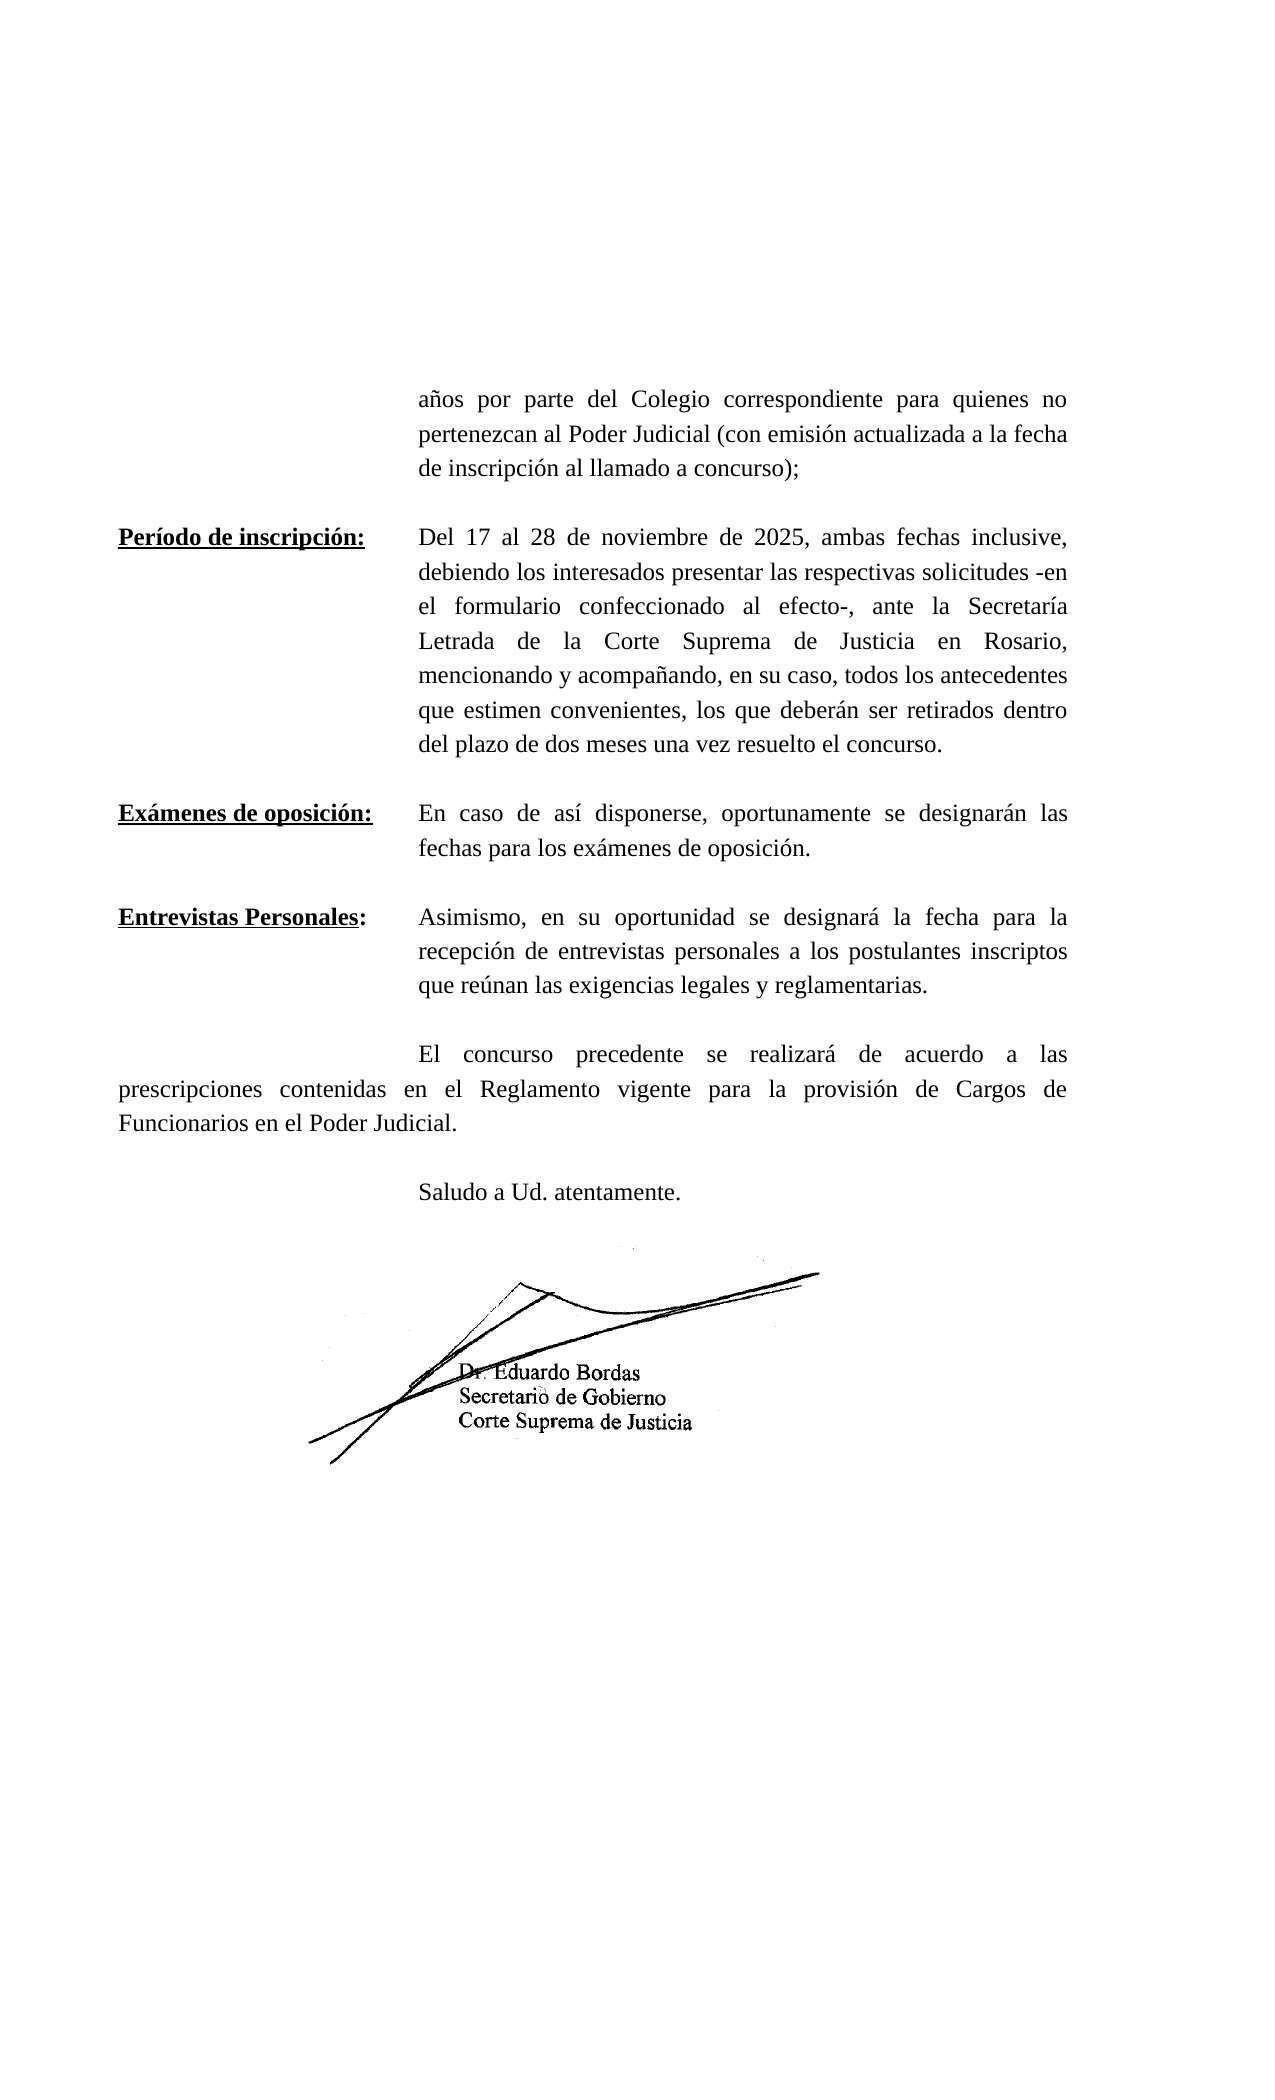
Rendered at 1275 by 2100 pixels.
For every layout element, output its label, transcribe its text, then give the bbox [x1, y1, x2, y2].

text Período de inscripción: Del 17 al 28 de noviembre de 2025, ambas fechas inclusive, debiendo los interesados presentar las respectivas solicitudes -en el formulario confeccionado al efecto-, ante la Secretaría Letrada de la Corte Suprema de Justicia en Rosario, mencionando y acompañando, en su caso, todos los antecedentes que estimen convenientes, los que deberán ser retirados dentro del plazo de dos meses una vez resuelto el concurso. [118, 522, 1068, 758]
text Saludo a Ud. atentamente. [418, 1177, 1068, 1206]
text años por parte del Colegio correspondiente para quienes no pertenezcan al Poder Judicial (con emisión actualizada a la fecha de inscripción al llamado a concurso); [418, 384, 1068, 482]
text Entrevistas Personales: Asimismo, en su oportunidad se designará la fecha para la recepción de entrevistas personales a los postulantes inscriptos que reúnan las exigencias legales y reglamentarias. [118, 902, 1068, 999]
text Exámenes de oposición: En caso de así disponerse, oportunamente se designarán las fechas para los exámenes de oposición. [118, 798, 1068, 861]
text El concurso precedente se realizará de acuerdo a las prescripciones contenidas en el Reglamento vigente para la provisión de Cargos de Funcionarios en el Poder Judicial. [118, 1039, 1068, 1137]
